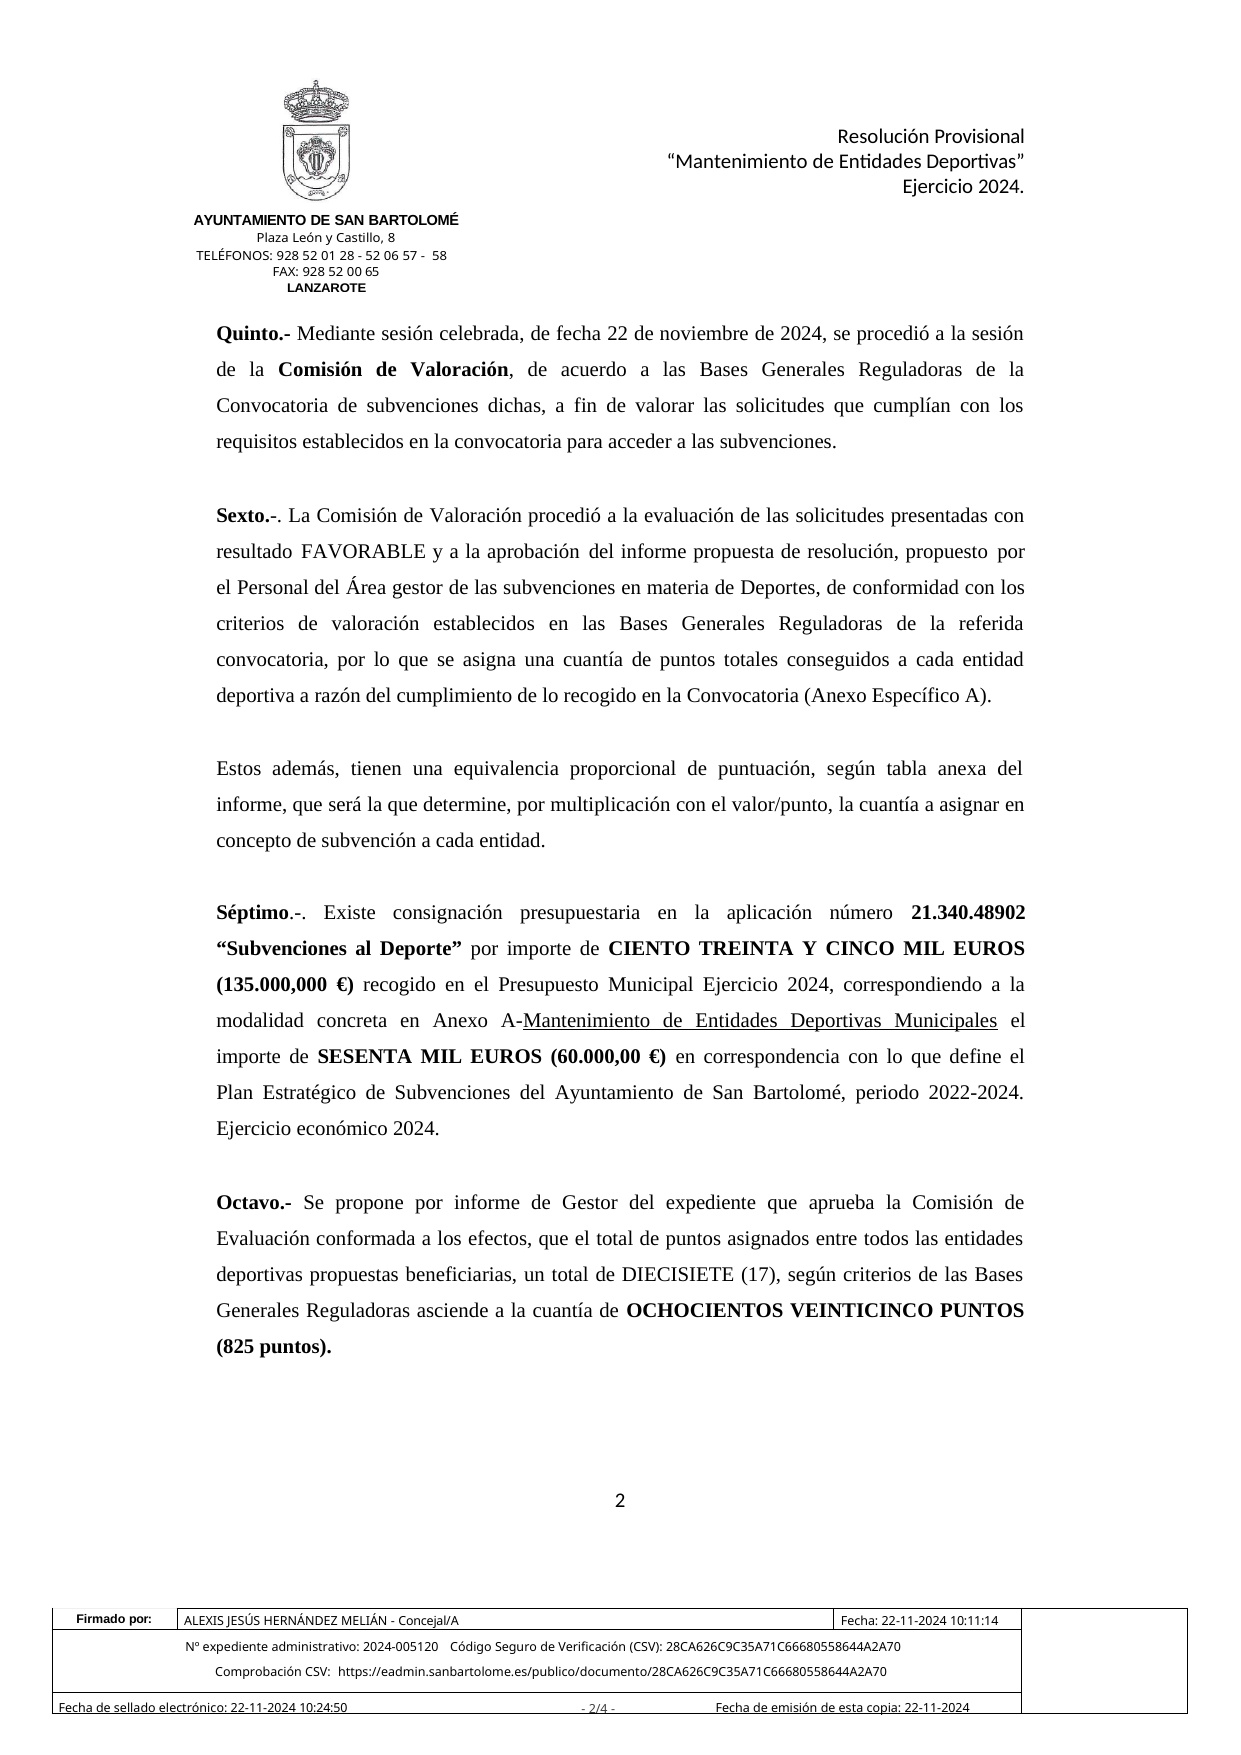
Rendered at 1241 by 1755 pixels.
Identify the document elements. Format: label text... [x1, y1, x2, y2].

text Sexto.-. La Comisión de Valoración procedió a la evaluación de las solicitudes presentadas con resultado FAVORABLE y a la aprobación del informe propuesta de resolución, propuesto por el Personal del Área gestor de las subvenciones en materia de Deportes, de conformidad con los criterios de valoración establecidos en las Bases Generales Reguladoras de la referida convocatoria, por lo que se asigna una cuantía de puntos totales conseguidos a cada entidad deportiva a razón del cumplimiento de lo recogido en la Convocatoria (Anexo Específico A). [216, 502, 1025, 707]
text Octavo.- Se propone por informe de Gestor del expediente que aprueba la Comisión de Evaluación conformada a los efectos, que el total de puntos asignados entre todos las entidades deportivas propuestas beneficiarias, un total de DIECISIETE (17), según criterios de las Bases Generales Reguladoras asciende a la cuantía de OCHOCIENTOS VEINTICINCO PUNTOS (825 puntos). [216, 1190, 1025, 1358]
text Quinto.- Mediante sesión celebrada, de fecha 22 de noviembre de 2024, se procedió a la sesión de la Comisión de Valoración, de acuerdo a las Bases Generales Reguladoras de la Convocatoria de subvenciones dichas, a fin de valorar las solicitudes que cumplían con los requisitos establecidos en la convocatoria para acceder a las subvenciones. [216, 321, 1025, 453]
text 2 [45, 1488, 1196, 1513]
text Séptimo.-. Existe consignación presupuestaria en la aplicación número 21.340.48902 “Subvenciones al Deporte” por importe de CIENTO TREINTA Y CINCO MIL EUROS (135.000,000 €) recogido en el Presupuesto Municipal Ejercicio 2024, correspondiendo a la modalidad concreta en Anexo A-Mantenimiento de Entidades Deportivas Municipales el importe de SESENTA MIL EUROS (60.000,00 €) en correspondencia con lo que define el Plan Estratégico de Subvenciones del Ayuntamiento de San Bartolomé, periodo 2022-2024. Ejercicio económico 2024. [216, 900, 1026, 1140]
text Estos además, tienen una equivalencia proporcional de puntuación, según tabla anexa del informe, que será la que determine, por multiplicación con el valor/punto, la cuantía a asignar en concepto de subvención a cada entidad. [216, 756, 1024, 852]
